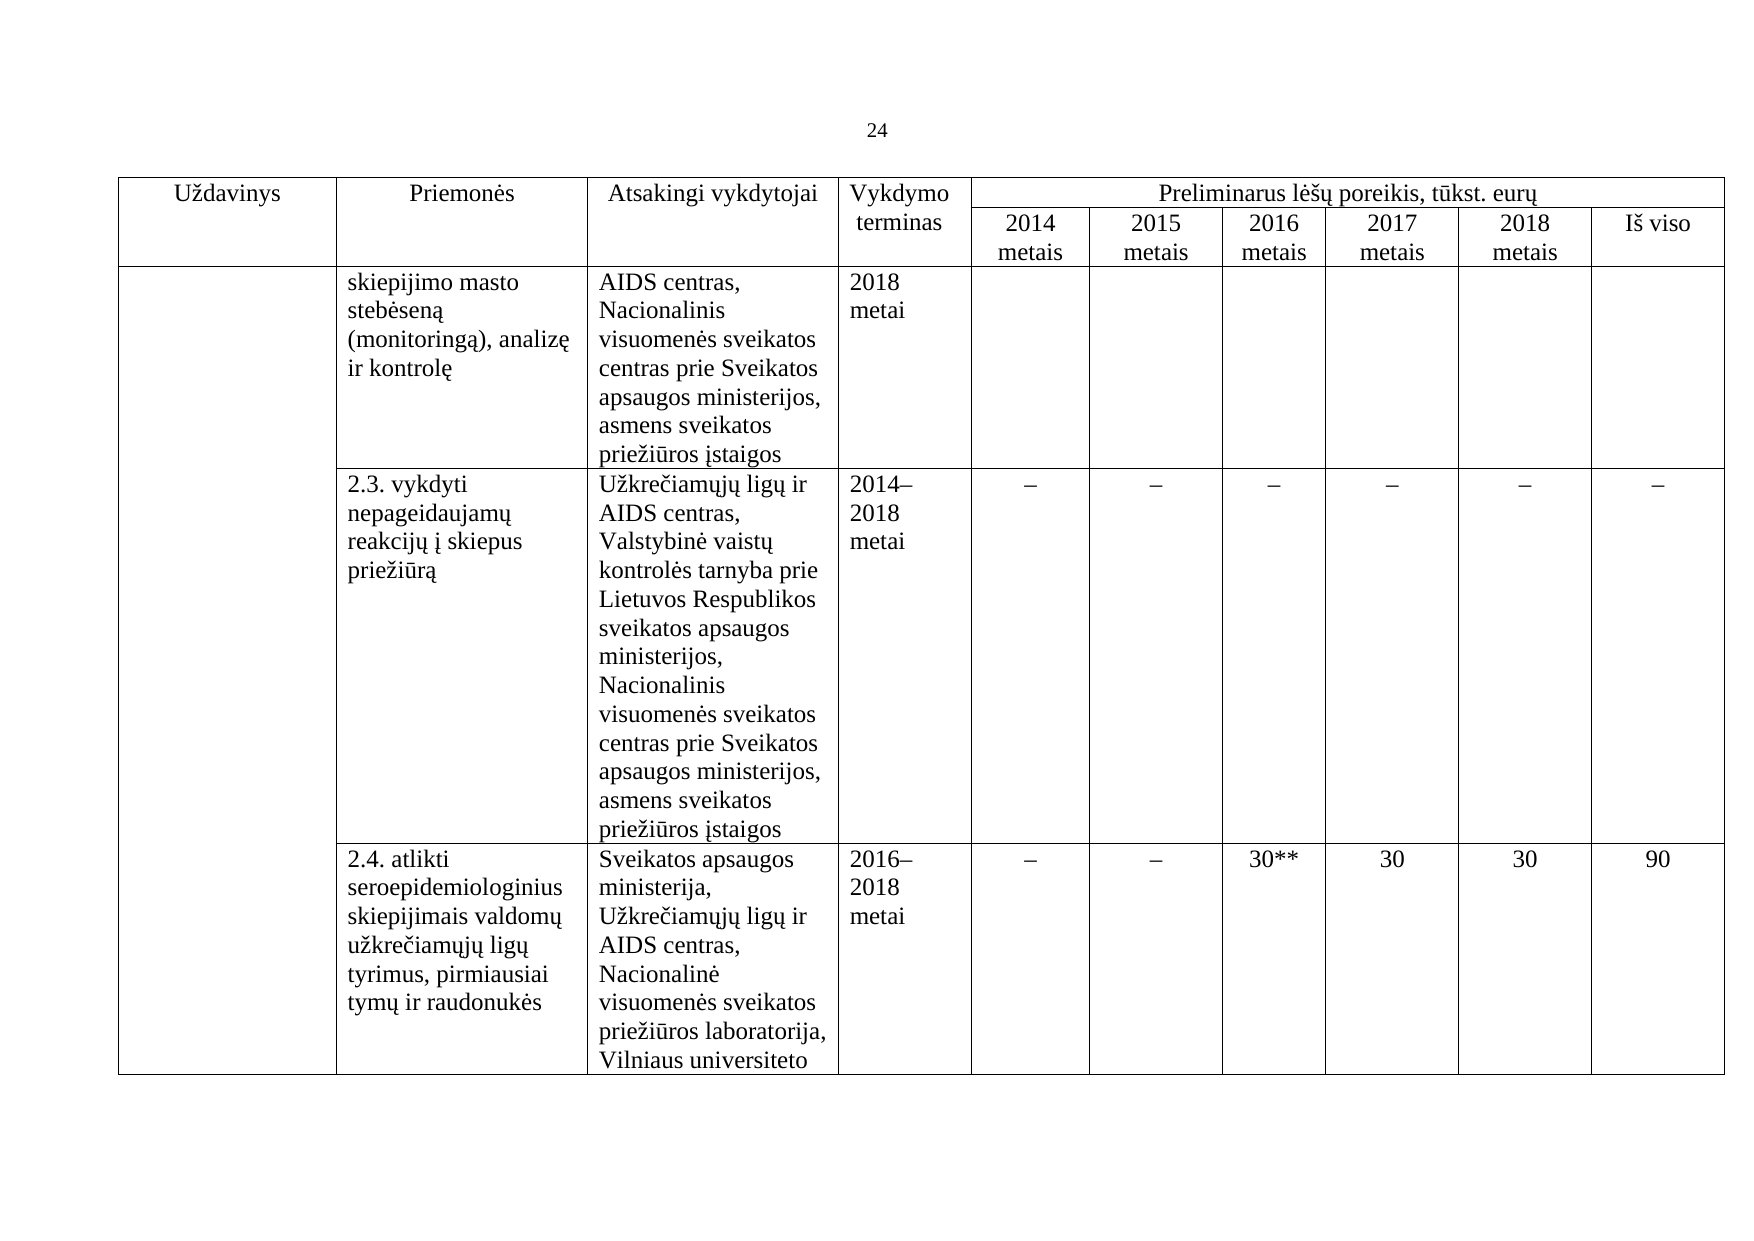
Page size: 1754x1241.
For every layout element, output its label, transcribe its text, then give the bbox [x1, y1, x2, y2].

table_header Atsakingi vykdytojai [588, 178, 838, 266]
table_cell 2014–2018 metai [839, 469, 971, 843]
table_cell – [1090, 844, 1222, 1074]
table_cell [1459, 267, 1591, 468]
table_cell 2017 metais [1326, 208, 1458, 266]
table_cell 2018 metais [1459, 208, 1591, 266]
table_cell – [972, 844, 1089, 1074]
table_cell [972, 267, 1089, 468]
table_cell [1592, 267, 1724, 468]
table_cell 2015 metais [1090, 208, 1222, 266]
table_cell 90 [1592, 844, 1724, 1074]
table_header Priemonės [337, 178, 587, 266]
table_cell – [972, 469, 1089, 843]
table_cell [119, 267, 336, 1074]
table_cell Užkrečiamųjų ligų ir AIDS centras, Valstybinė vaistų kontrolės tarnyba prie Lietuvos Respublikos sveikatos apsaugos ministerijos, Nacionalinis visuomenės sveikatos centras prie Sveikatos apsaugos ministerijos, asmens sveikatos priežiūros įstaigos [588, 469, 838, 843]
table_header Uždavinys [119, 178, 336, 266]
table_cell [1223, 267, 1325, 468]
table_cell – [1223, 469, 1325, 843]
table_cell – [1090, 469, 1222, 843]
table_cell Sveikatos apsaugos ministerija, Užkrečiamųjų ligų ir AIDS centras, Nacionalinė visuomenės sveikatos priežiūros laboratorija, Vilniaus universiteto [588, 844, 838, 1074]
table_cell 30** [1223, 844, 1325, 1074]
table_cell [1326, 267, 1458, 468]
table_cell – [1459, 469, 1591, 843]
table_cell 2016 metais [1223, 208, 1325, 266]
table_cell – [1592, 469, 1724, 843]
table_cell – [1326, 469, 1458, 843]
table_header Vykdymo terminas [839, 178, 971, 266]
table_cell skiepijimo masto stebėseną (monitoringą), analizę ir kontrolę [337, 267, 587, 468]
table_cell Iš viso [1592, 208, 1724, 266]
table_cell 30 [1326, 844, 1458, 1074]
table_cell 2.3. vykdyti nepageidaujamų reakcijų į skiepus priežiūrą [337, 469, 587, 843]
table_cell 2018 metai [839, 267, 971, 468]
table_cell 2.4. atlikti seroepidemiologinius skiepijimais valdomų užkrečiamųjų ligų tyrimus, pirmiausiai tymų ir raudonukės [337, 844, 587, 1074]
table_cell 2016–2018 metai [839, 844, 971, 1074]
table_cell 2014 metais [972, 208, 1089, 266]
table_header Preliminarus lėšų poreikis, tūkst. eurų [972, 178, 1724, 207]
table_cell 30 [1459, 844, 1591, 1074]
table_cell [1090, 267, 1222, 468]
table_cell AIDS centras, Nacionalinis visuomenės sveikatos centras prie Sveikatos apsaugos ministerijos, asmens sveikatos priežiūros įstaigos [588, 267, 838, 468]
